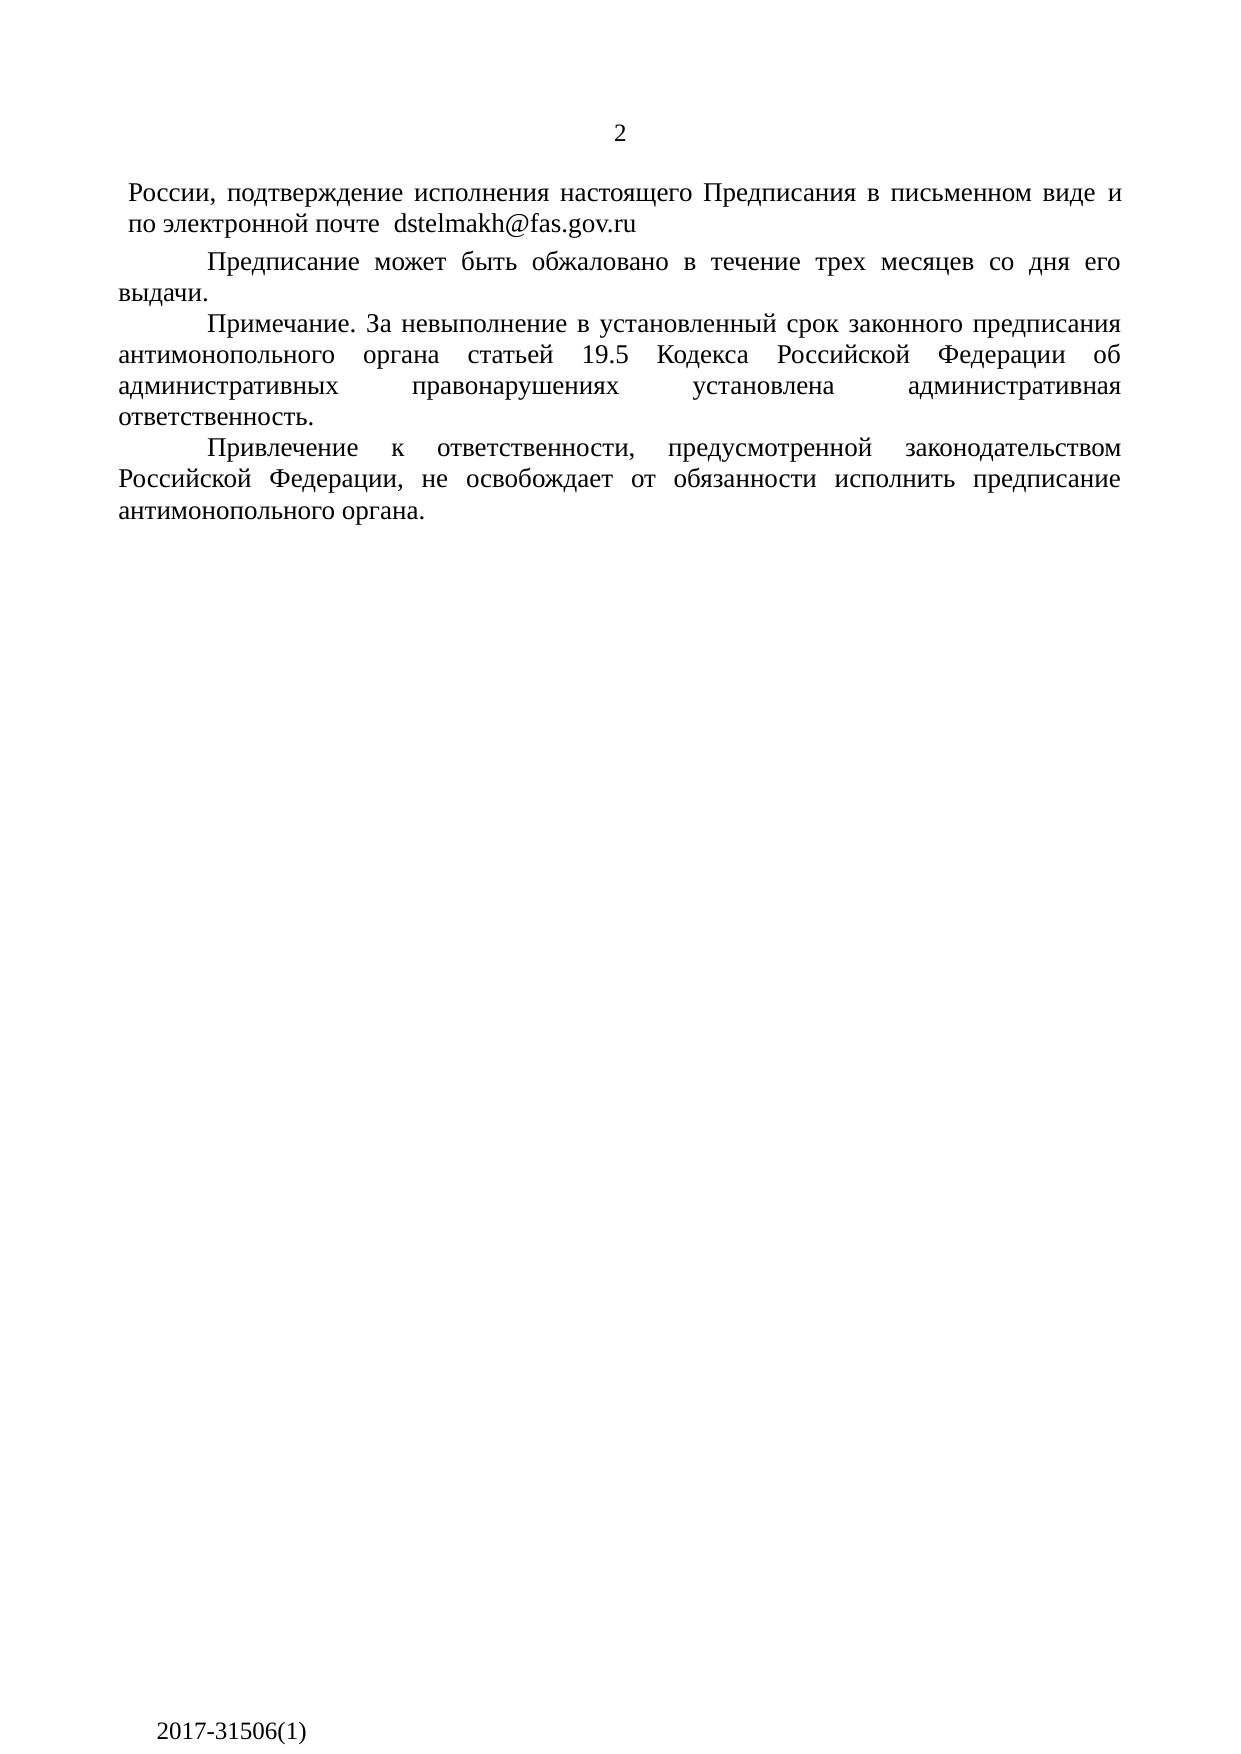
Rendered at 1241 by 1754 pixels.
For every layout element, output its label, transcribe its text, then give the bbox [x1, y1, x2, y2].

text Примечание. За невыполнение в установленный срок законного предписания антимонопольного органа статьей 19.5 Кодекса Российской Федерации об административных правонарушениях установлена административная ответственность. [118, 307, 1122, 431]
list России, подтверждение исполнения настоящего Предписания в письменном виде и по электронной почте dstelmakh@fas.gov.ru [128, 176, 1122, 239]
text Привлечение к ответственности, предусмотренной законодательством Российской Федерации, не освобождает от обязанности исполнить предписание антимонопольного органа. [118, 431, 1122, 525]
text Предписание может быть обжаловано в течение трех месяцев со дня его выдачи. [118, 244, 1122, 307]
